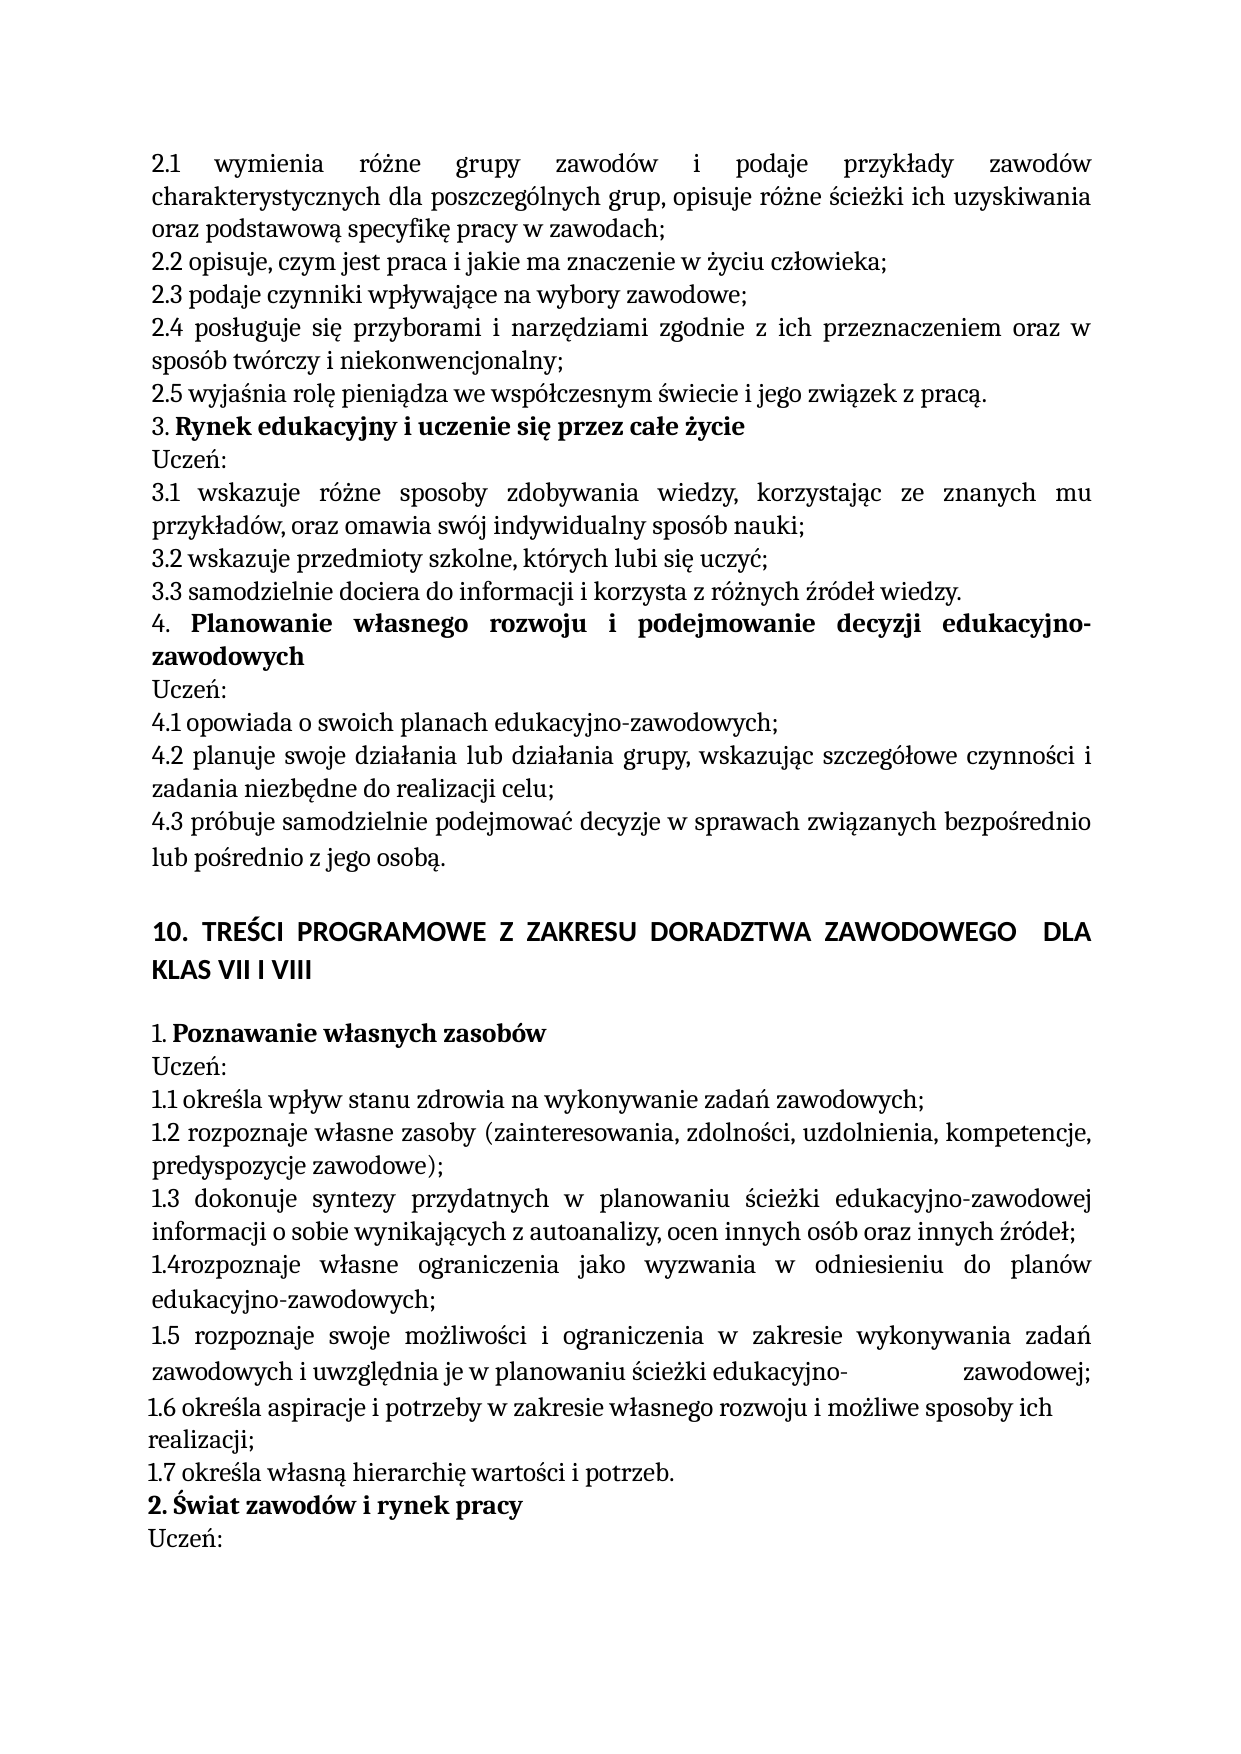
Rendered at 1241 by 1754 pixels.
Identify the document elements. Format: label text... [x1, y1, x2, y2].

text 1.3 dokonuje syntezy przydatnych w planowaniu ścieżki edukacyjno-zawodowej informacji o sobie wynikających z autoanalizy, ocen innych osób oraz innych źródeł; [152, 1183, 1093, 1247]
text 10. TREŚCI PROGRAMOWE Z ZAKRESU DORADZTWA ZAWODOWEGO DLA KLAS VII I VIII [152, 913, 1093, 986]
text 2.4 posługuje się przyborami i narzędziami zgodnie z ich przeznaczeniem oraz w sposób twórczy i niekonwencjonalny; [152, 312, 1093, 376]
text 2.3 podaje czynniki wpływające na wybory zawodowe; [152, 279, 1093, 310]
text Uczeń: [148, 1523, 1093, 1554]
text 1.6 określa aspiracje i potrzeby w zakresie własnego rozwoju i możliwe sposoby ich realizacji; [148, 1392, 1093, 1456]
text 2. Świat zawodów i rynek pracy [148, 1490, 1093, 1521]
text 1.4rozpoznaje własne ograniczenia jako wyzwania w odniesieniu do planów edukacyjno-zawodowych; [152, 1249, 1093, 1316]
text Uczeń: [152, 674, 1093, 705]
text 1. Poznawanie własnych zasobów [152, 1018, 1093, 1049]
text 3.1 wskazuje różne sposoby zdobywania wiedzy, korzystając ze znanych mu przykładów, oraz omawia swój indywidualny sposób nauki; [152, 477, 1093, 541]
text 4.2 planuje swoje działania lub działania grupy, wskazując szczegółowe czynności i zadania niezbędne do realizacji celu; [152, 740, 1093, 804]
text 1.1 określa wpływ stanu zdrowia na wykonywanie zadań zawodowych; [152, 1084, 1093, 1115]
text 3.2 wskazuje przedmioty szkolne, których lubi się uczyć; [152, 543, 1093, 574]
text 3. Rynek edukacyjny i uczenie się przez całe życie [152, 411, 1093, 442]
text Uczeń: [152, 444, 1093, 475]
text 1.2 rozpoznaje własne zasoby (zainteresowania, zdolności, uzdolnienia, kompetencje, predyspozycje zawodowe); [152, 1117, 1093, 1181]
text 2.5 wyjaśnia rolę pieniądza we współczesnym świecie i jego związek z pracą. [152, 378, 1093, 409]
text 4. Planowanie własnego rozwoju i podejmowanie decyzji edukacyjno-zawodowych [152, 608, 1093, 672]
text 1.7 określa własną hierarchię wartości i potrzeb. [148, 1457, 1093, 1488]
text 2.1 wymienia różne grupy zawodów i podaje przykłady zawodów charakterystycznych dla poszczególnych grup, opisuje różne ścieżki ich uzyskiwania oraz podstawową specyfikę pracy w zawodach; [152, 148, 1093, 244]
text 2.2 opisuje, czym jest praca i jakie ma znaczenie w życiu człowieka; [152, 246, 1093, 277]
text 3.3 samodzielnie dociera do informacji i korzysta z różnych źródeł wiedzy. [152, 576, 1093, 607]
text 1.5 rozpoznaje swoje możliwości i ograniczenia w zakresie wykonywania zadań zawodowych i uwzględnia je w planowaniu ścieżki edukacyjno- zawodowej; [152, 1320, 1093, 1387]
text 4.1 opowiada o swoich planach edukacyjno-zawodowych; [152, 707, 1093, 738]
list 4.3 próbuje samodzielnie podejmować decyzje w sprawach związanych bezpośrednio lub pośrednio z jego osobą. [152, 806, 1093, 873]
text Uczeń: [152, 1051, 1093, 1082]
